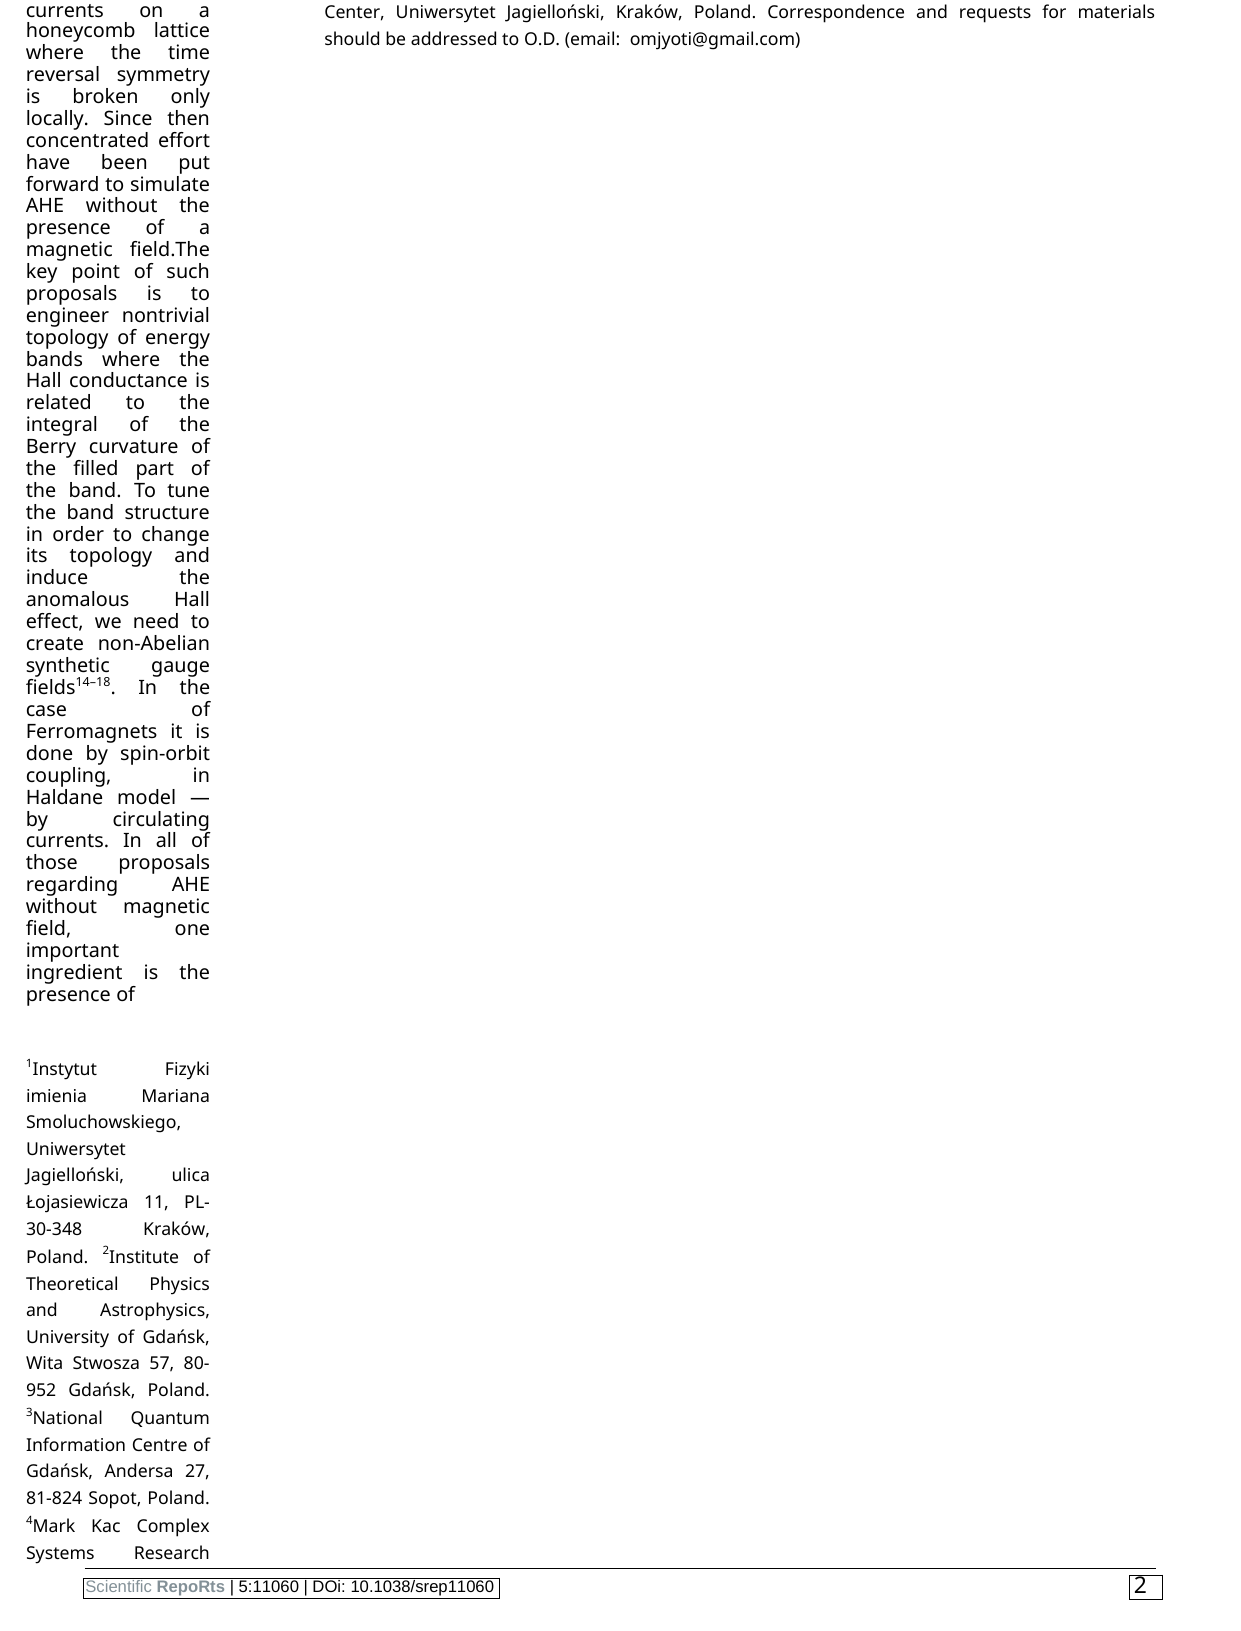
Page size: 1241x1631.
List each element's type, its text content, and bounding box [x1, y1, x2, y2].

text Center, Uniwersytet Jagielloński, Kraków, Poland. Correspondence and requests for materials should be addressed to O.D. (email: omjyoti@gmail.com) [324, 0, 1156, 51]
text 1Instytut Fizyki imienia Mariana Smoluchowskiego, Uniwersytet Jagielloński, ulica Łojasiewicza 11, PL-30-348 Kraków, Poland. 2Institute of Theoretical Physics and Astrophysics, University of Gdańsk, Wita Stwosza 57, 80-952 Gdańsk, Poland. 3National Quantum Information Centre of Gdańsk, Andersa 27, 81-824 Sopot, Poland. 4Mark Kac Complex Systems Research [26, 1055, 210, 1564]
text currents on a honeycomb lattice where the time reversal symmetry is broken only locally. Since then concentrated effort have been put forward to simulate AHE without the presence of a magnetic field.The key point of such proposals is to engineer nontrivial topology of energy bands where the Hall conductance is related to the integral of the Berry curvature of the filled part of the band. To tune the band structure in order to change its topology and induce the anomalous Hall effect, we need to create non-Abelian synthetic gauge fields14–18. In the case of Ferromagnets it is done by spin-orbit coupling, in Haldane model — by circulating currents. In all of those proposals regarding AHE without magnetic field, one important ingredient is the presence of [26, 0, 210, 1007]
